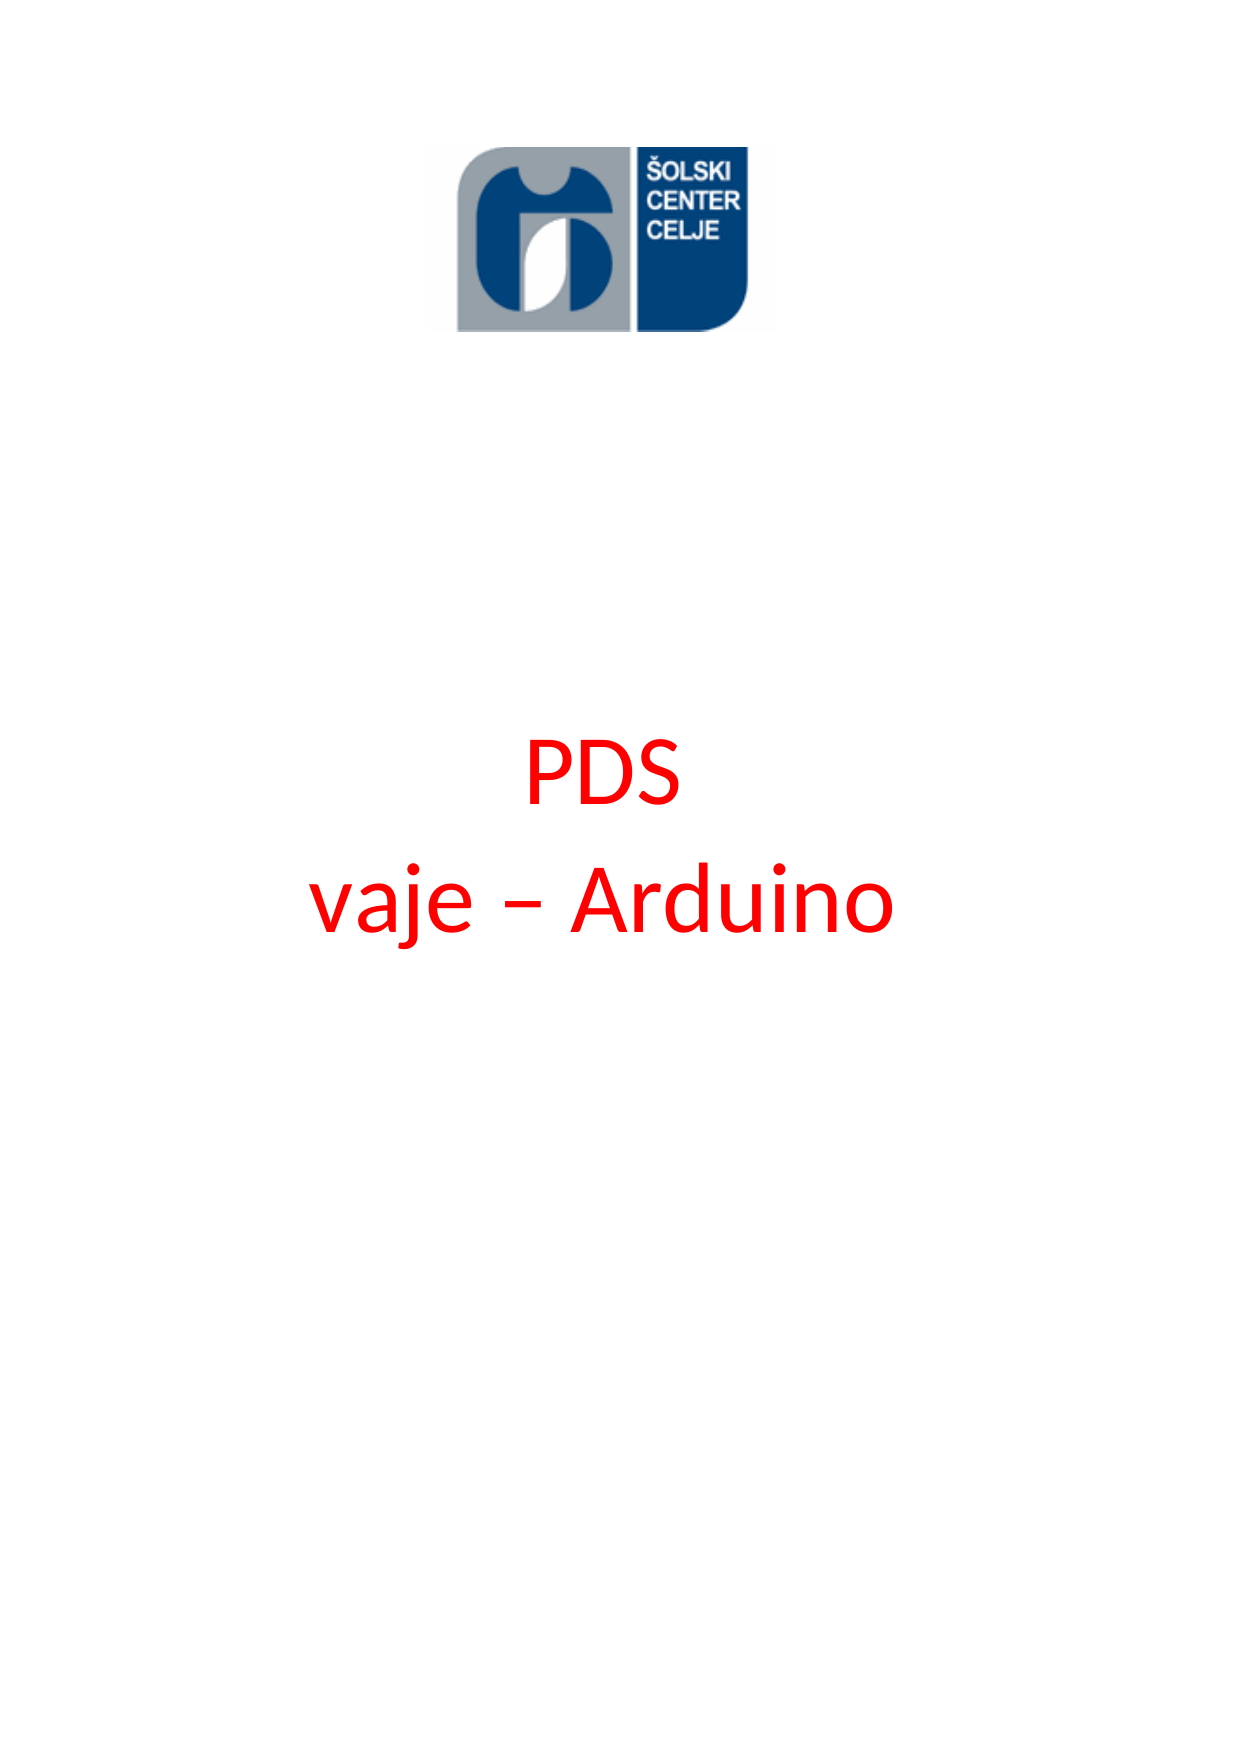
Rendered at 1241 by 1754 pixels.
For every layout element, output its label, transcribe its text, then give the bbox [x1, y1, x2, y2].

list PDS [260, 707, 945, 829]
picture [429, 147, 776, 332]
list vaje – Arduino [260, 836, 945, 958]
